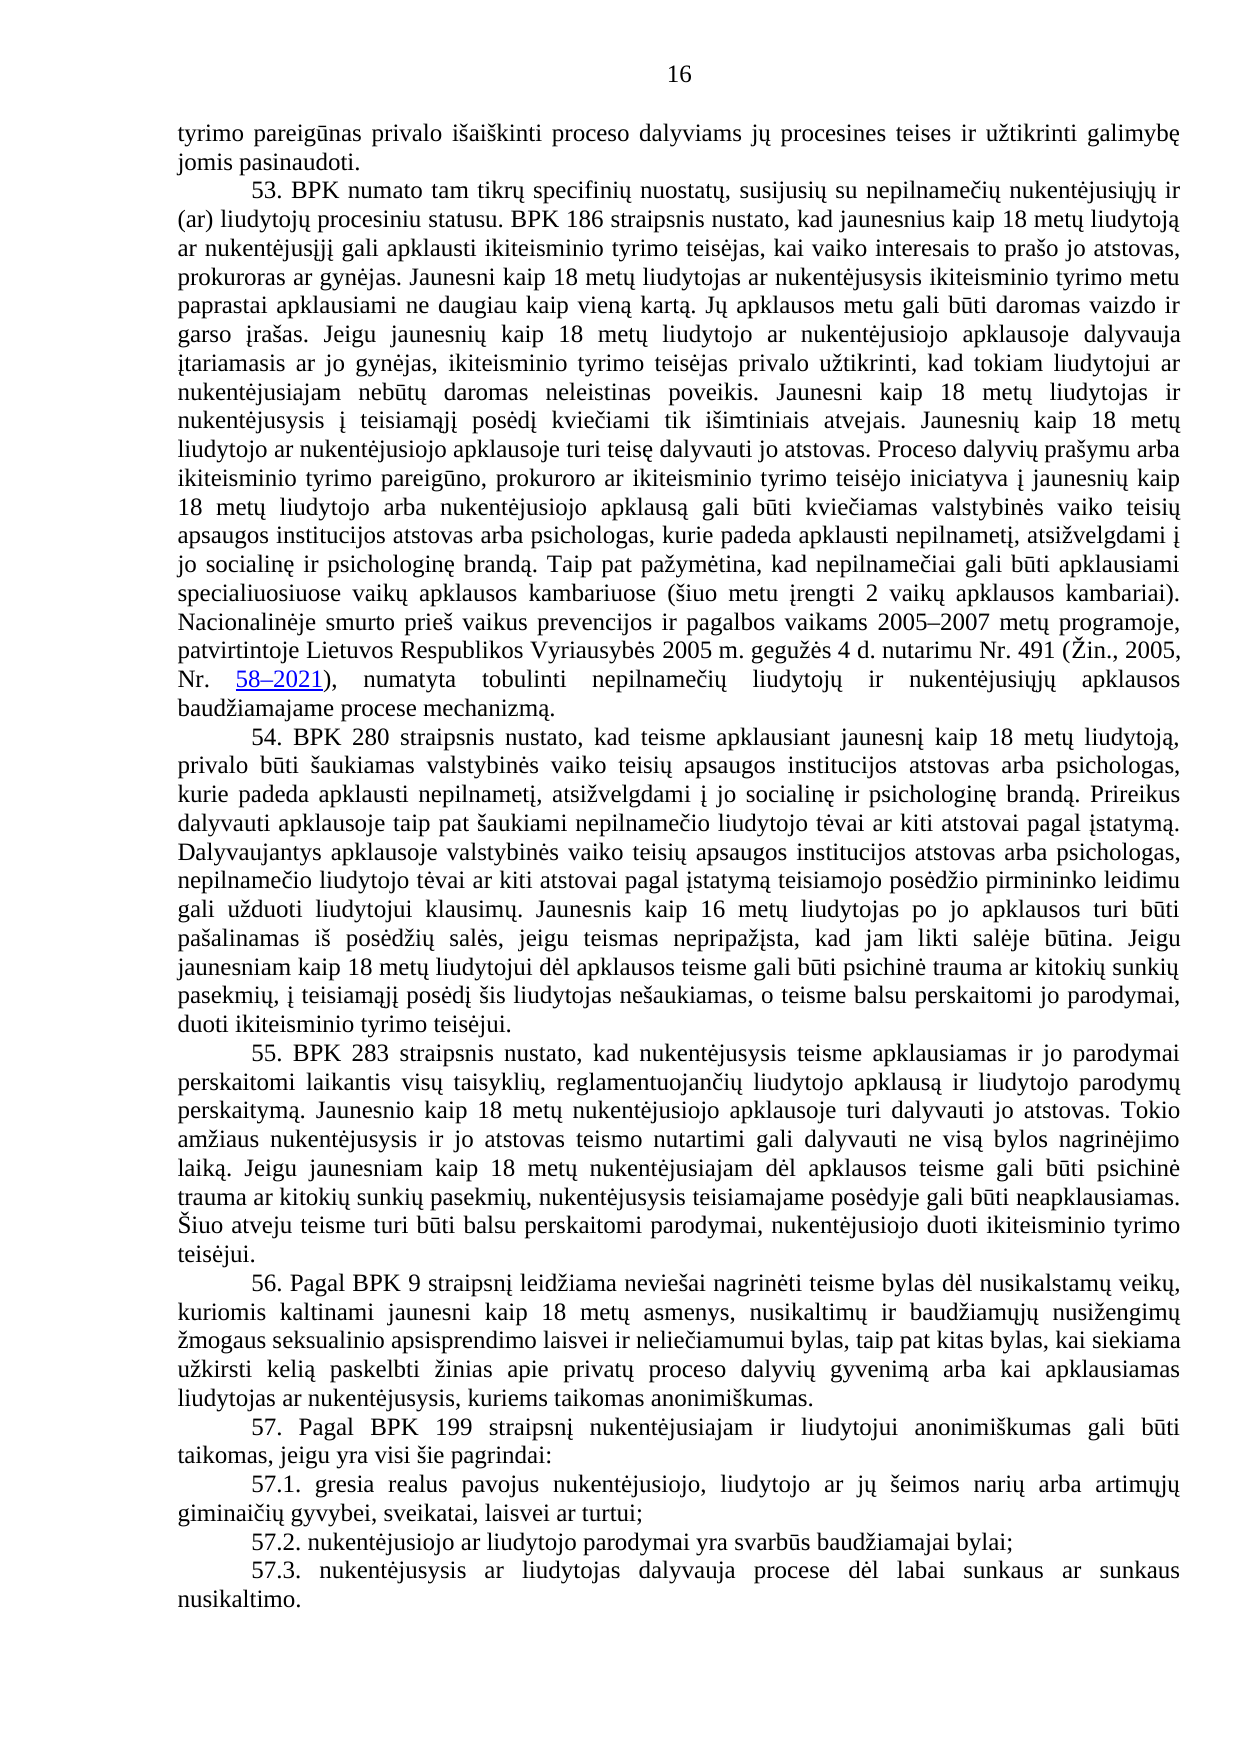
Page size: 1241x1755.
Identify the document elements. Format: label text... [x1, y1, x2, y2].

text 56. Pagal BPK 9 straipsnį leidžiama neviešai nagrinėti teisme bylas dėl nusikalstamų veikų, kuriomis kaltinami jaunesni kaip 18 metų asmenys, nusikaltimų ir baudžiamųjų nusižengimų žmogaus seksualinio apsisprendimo laisvei ir neliečiamumui bylas, taip pat kitas bylas, kai siekiama užkirsti kelią paskelbti žinias apie privatų proceso dalyvių gyvenimą arba kai apklausiamas liudytojas ar nukentėjusysis, kuriems taikomas anonimiškumas. [177, 1268, 1181, 1412]
text 57. Pagal BPK 199 straipsnį nukentėjusiajam ir liudytojui anonimiškumas gali būti taikomas, jeigu yra visi šie pagrindai: [177, 1412, 1181, 1469]
text 57.1. gresia realus pavojus nukentėjusiojo, liudytojo ar jų šeimos narių arba artimųjų giminaičių gyvybei, sveikatai, laisvei ar turtui; [177, 1469, 1181, 1527]
text 57.3. nukentėjusysis ar liudytojas dalyvauja procese dėl labai sunkaus ar sunkaus nusikaltimo. [177, 1556, 1181, 1613]
text 54. BPK 280 straipsnis nustato, kad teisme apklausiant jaunesnį kaip 18 metų liudytoją, privalo būti šaukiamas valstybinės vaiko teisių apsaugos institucijos atstovas arba psichologas, kurie padeda apklausti nepilnametį, atsižvelgdami į jo socialinę ir psichologinę brandą. Prireikus dalyvauti apklausoje taip pat šaukiami nepilnamečio liudytojo tėvai ar kiti atstovai pagal įstatymą. Dalyvaujantys apklausoje valstybinės vaiko teisių apsaugos institucijos atstovas arba psichologas, nepilnamečio liudytojo tėvai ar kiti atstovai pagal įstatymą teisiamojo posėdžio pirmininko leidimu gali užduoti liudytojui klausimų. Jaunesnis kaip 16 metų liudytojas po jo apklausos turi būti pašalinamas iš posėdžių salės, jeigu teismas nepripažįsta, kad jam likti salėje būtina. Jeigu jaunesniam kaip 18 metų liudytojui dėl apklausos teisme gali būti psichinė trauma ar kitokių sunkių pasekmių, į teisiamąjį posėdį šis liudytojas nešaukiamas, o teisme balsu perskaitomi jo parodymai, duoti ikiteisminio tyrimo teisėjui. [177, 722, 1181, 1038]
text tyrimo pareigūnas privalo išaiškinti proceso dalyviams jų procesines teises ir užtikrinti galimybę jomis pasinaudoti. [177, 118, 1181, 176]
text 55. BPK 283 straipsnis nustato, kad nukentėjusysis teisme apklausiamas ir jo parodymai perskaitomi laikantis visų taisyklių, reglamentuojančių liudytojo apklausą ir liudytojo parodymų perskaitymą. Jaunesnio kaip 18 metų nukentėjusiojo apklausoje turi dalyvauti jo atstovas. Tokio amžiaus nukentėjusysis ir jo atstovas teismo nutartimi gali dalyvauti ne visą bylos nagrinėjimo laiką. Jeigu jaunesniam kaip 18 metų nukentėjusiajam dėl apklausos teisme gali būti psichinė trauma ar kitokių sunkių pasekmių, nukentėjusysis teisiamajame posėdyje gali būti neapklausiamas. Šiuo atveju teisme turi būti balsu perskaitomi parodymai, nukentėjusiojo duoti ikiteisminio tyrimo teisėjui. [177, 1038, 1181, 1268]
text 53. BPK numato tam tikrų specifinių nuostatų, susijusių su nepilnamečių nukentėjusiųjų ir (ar) liudytojų procesiniu statusu. BPK 186 straipsnis nustato, kad jaunesnius kaip 18 metų liudytoją ar nukentėjusįjį gali apklausti ikiteisminio tyrimo teisėjas, kai vaiko interesais to prašo jo atstovas, prokuroras ar gynėjas. Jaunesni kaip 18 metų liudytojas ar nukentėjusysis ikiteisminio tyrimo metu paprastai apklausiami ne daugiau kaip vieną kartą. Jų apklausos metu gali būti daromas vaizdo ir garso įrašas. Jeigu jaunesnių kaip 18 metų liudytojo ar nukentėjusiojo apklausoje dalyvauja įtariamasis ar jo gynėjas, ikiteisminio tyrimo teisėjas privalo užtikrinti, kad tokiam liudytojui ar nukentėjusiajam nebūtų daromas neleistinas poveikis. Jaunesni kaip 18 metų liudytojas ir nukentėjusysis į teisiamąjį posėdį kviečiami tik išimtiniais atvejais. Jaunesnių kaip 18 metų liudytojo ar nukentėjusiojo apklausoje turi teisę dalyvauti jo atstovas. Proceso dalyvių prašymu arba ikiteisminio tyrimo pareigūno, prokuroro ar ikiteisminio tyrimo teisėjo iniciatyva į jaunesnių kaip 18 metų liudytojo arba nukentėjusiojo apklausą gali būti kviečiamas valstybinės vaiko teisių apsaugos institucijos atstovas arba psichologas, kurie padeda apklausti nepilnametį, atsižvelgdami į jo socialinę ir psichologinę brandą. Taip pat pažymėtina, kad nepilnamečiai gali būti apklausiami specialiuosiuose vaikų apklausos kambariuose (šiuo metu įrengti 2 vaikų apklausos kambariai). Nacionalinėje smurto prieš vaikus prevencijos ir pagalbos vaikams 2005–2007 metų programoje, patvirtintoje Lietuvos Respublikos Vyriausybės 2005 m. gegužės 4 d. nutarimu Nr. 491 (Žin., 2005, Nr. 58–2021), numatyta tobulinti nepilnamečių liudytojų ir nukentėjusiųjų apklausos baudžiamajame procese mechanizmą. [177, 176, 1181, 722]
text 57.2. nukentėjusiojo ar liudytojo parodymai yra svarbūs baudžiamajai bylai; [177, 1527, 1181, 1556]
